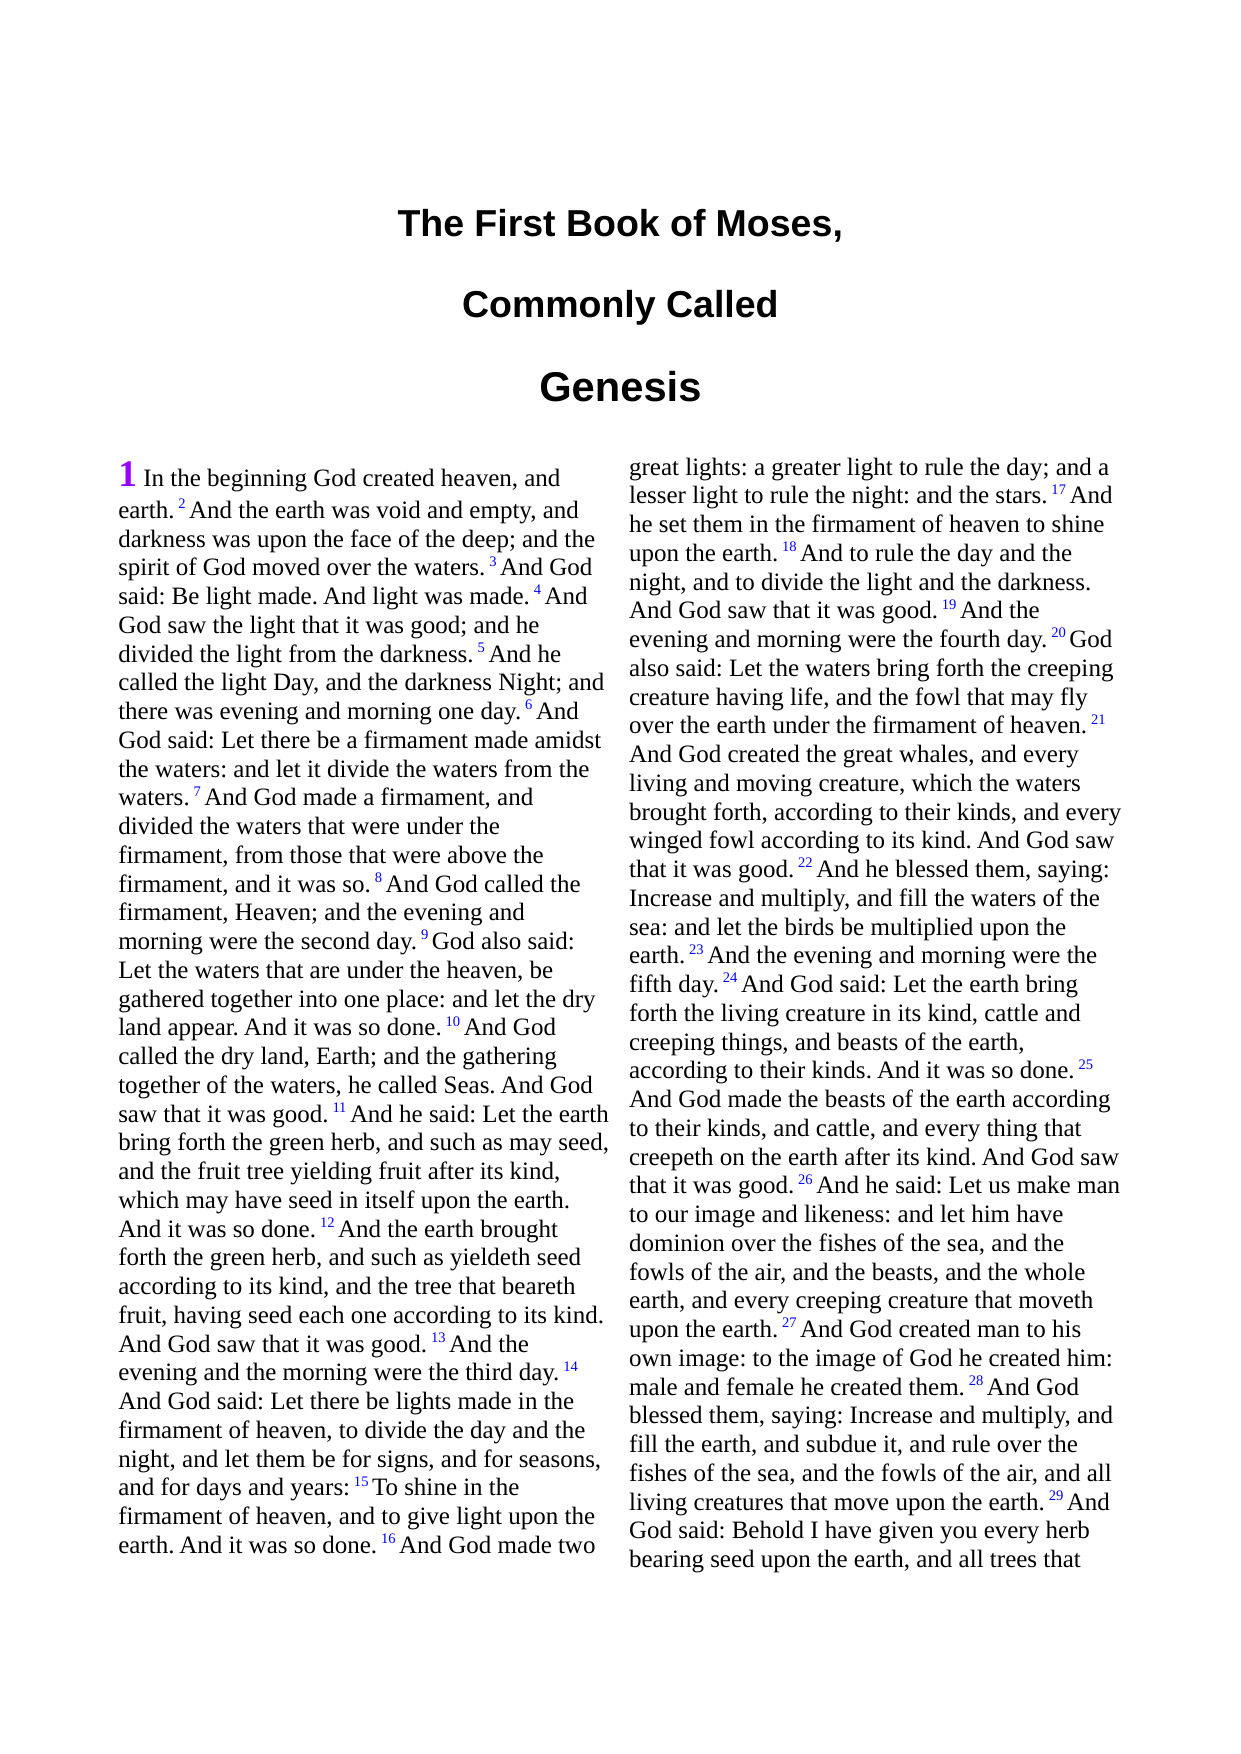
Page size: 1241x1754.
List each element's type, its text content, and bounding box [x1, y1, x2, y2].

title Commonly Called [118, 282, 1122, 325]
title The First Book of Moses, [118, 201, 1122, 244]
text great lights: a greater light to rule the day; and a lesser light to rule the night: and the stars. 17 And he set them in the firmament of heaven to shine upon the earth. 18 And to rule the day and the night, and to divide the light and the darkness. And God saw that it was good. 19 And the evening and morning were the fourth day. 20 God also said: Let the waters bring forth the creeping creature having life, and the fowl that may fly over the earth under the firmament of heaven. 21 And God created the great whales, and every living and moving creature, which the waters brought forth, according to their kinds, and every winged fowl according to its kind. And God saw that it was good. 22 And he blessed them, saying: Increase and multiply, and fill the waters of the sea: and let the birds be multiplied upon the earth. 23 And the evening and morning were the fifth day. 24 And God said: Let the earth bring forth the living creature in its kind, cattle and creeping things, and beasts of the earth, according to their kinds. And it was so done. 25 And God made the beasts of the earth according to their kinds, and cattle, and every thing that creepeth on the earth after its kind. And God saw that it was good. 26 And he said: Let us make man to our image and likeness: and let him have dominion over the fishes of the sea, and the fowls of the air, and the beasts, and the whole earth, and every creeping creature that moveth upon the earth. 27 And God created man to his own image: to the image of God he created him: male and female he created them. 28 And God blessed them, saying: Increase and multiply, and fill the earth, and subdue it, and rule over the fishes of the sea, and the fowls of the air, and all living creatures that move upon the earth. 29 And God said: Behold I have given you every herb bearing seed upon the earth, and all trees that [629, 452, 1122, 1573]
title Genesis [118, 363, 1122, 411]
text 1 In the beginning God created heaven, and earth. 2 And the earth was void and empty, and darkness was upon the face of the deep; and the spirit of God moved over the waters. 3 And God said: Be light made. And light was made. 4 And God saw the light that it was good; and he divided the light from the darkness. 5 And he called the light Day, and the darkness Night; and there was evening and morning one day. 6 And God said: Let there be a firmament made amidst the waters: and let it divide the waters from the waters. 7 And God made a firmament, and divided the waters that were under the firmament, from those that were above the firmament, and it was so. 8 And God called the firmament, Heaven; and the evening and morning were the second day. 9 God also said: Let the waters that are under the heaven, be gathered together into one place: and let the dry land appear. And it was so done. 10 And God called the dry land, Earth; and the gathering together of the waters, he called Seas. And God saw that it was good. 11 And he said: Let the earth bring forth the green herb, and such as may seed, and the fruit tree yielding fruit after its kind, which may have seed in itself upon the earth. And it was so done. 12 And the earth brought forth the green herb, and such as yieldeth seed according to its kind, and the tree that beareth fruit, having seed each one according to its kind. And God saw that it was good. 13 And the evening and the morning were the third day. 14 And God said: Let there be lights made in the firmament of heaven, to divide the day and the night, and let them be for signs, and for seasons, and for days and years: 15 To shine in the firmament of heaven, and to give light upon the earth. And it was so done. 16 And God made two [118, 452, 611, 1559]
